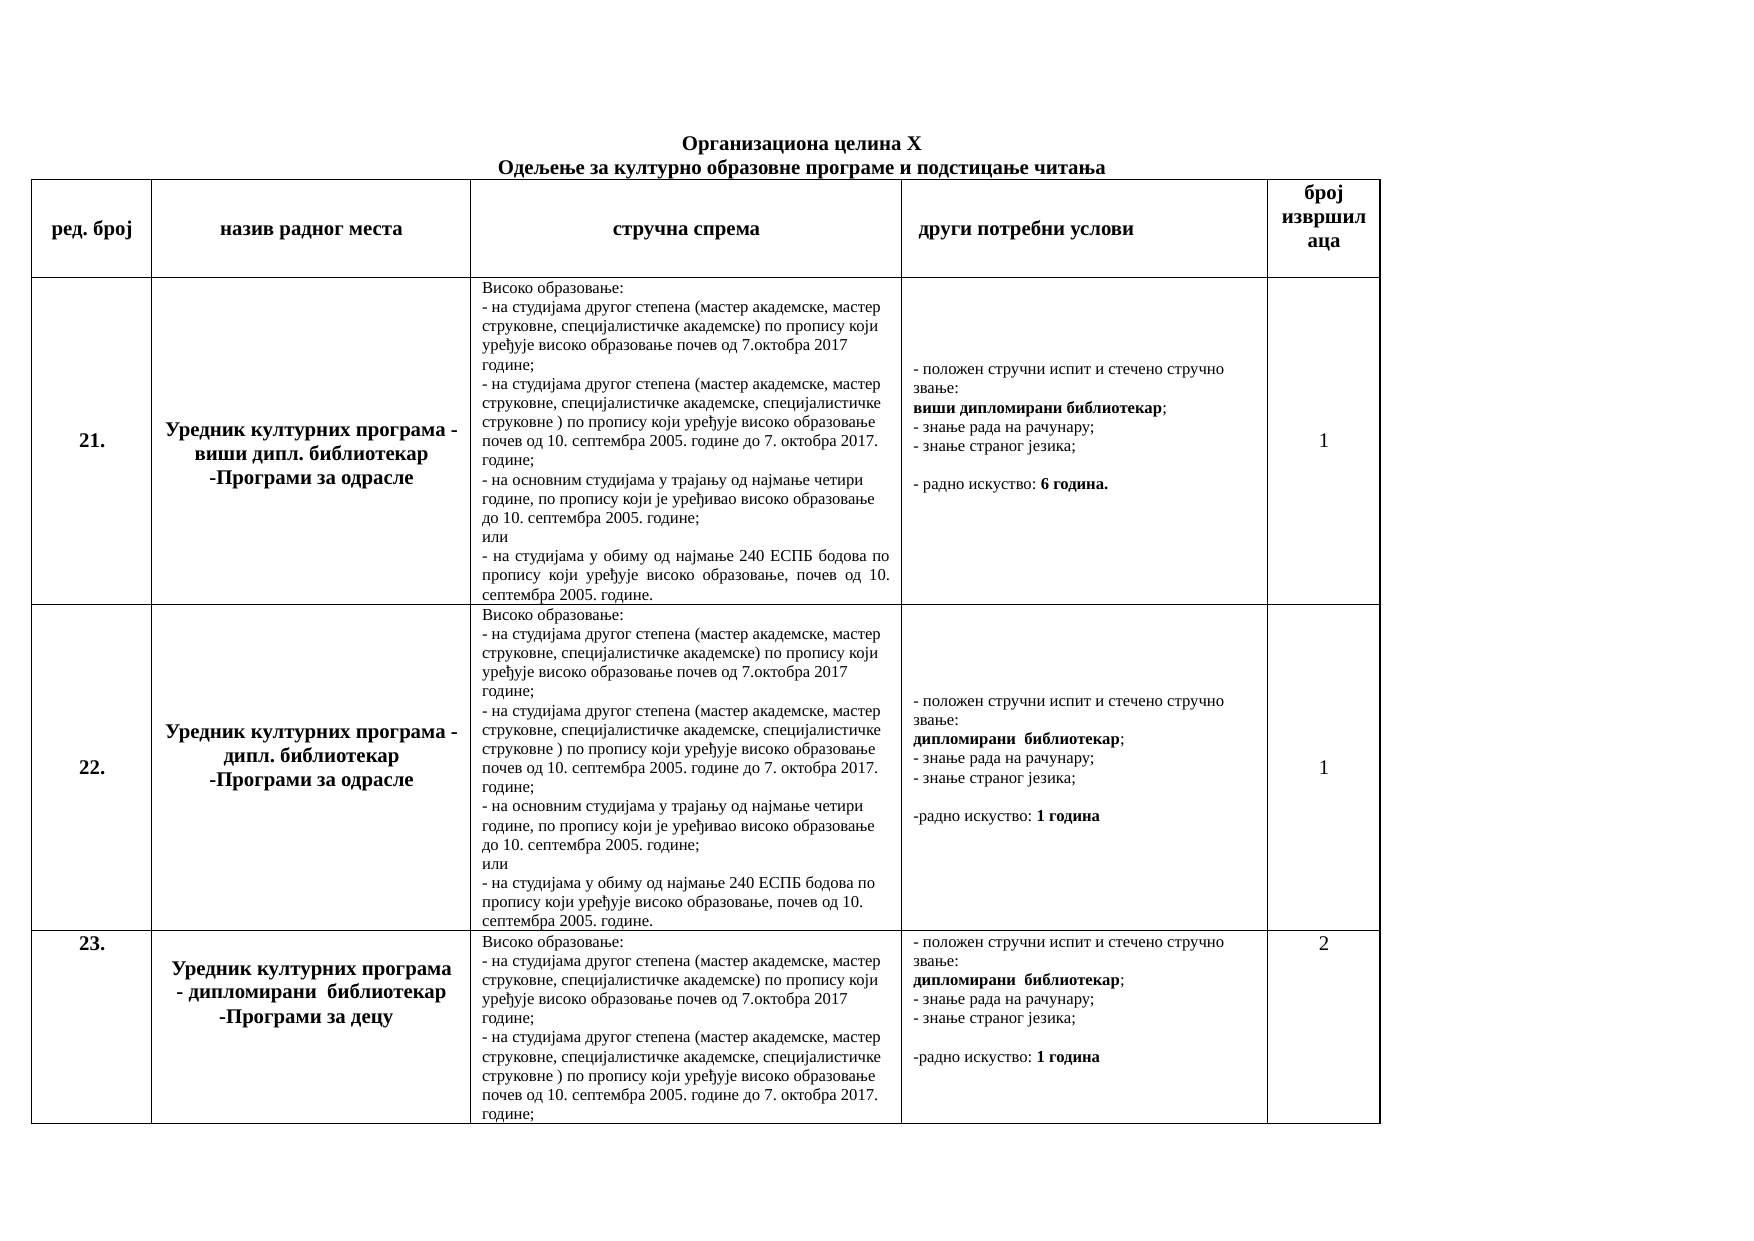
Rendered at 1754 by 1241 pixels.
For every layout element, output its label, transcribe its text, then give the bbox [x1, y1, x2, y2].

table_cell 2 [1268, 931, 1379, 1123]
table_cell - положен стручни испит и стечено стручно звање: дипломирани библиотекар; - знање радa на рачунару; - знање страног језика; -радно искуство: 1 година [902, 605, 1267, 930]
table_cell Високо образовање: - на студијама другог степена (мастер академске, мастер струковне, специјалистичке академске) по пропису који уређује високо образовање почев од 7.октобра 2017 године; - на студијама другог степена (мастер академске, мастер струковне, специјалистичке академске, специјалистичке струковне ) по пропису који уређује високо образовање почев од 10. септембра 2005. године до 7. октобра 2017. године; - на основним студијама у трајању од најмање четири године, по пропису који је уређивао високо образовање до 10. септембра 2005. године; или - на студијама у обиму од најмање 240 ЕСПБ бодова по пропису који уређује високо образовање, почев од 10. септембра 2005. године. [471, 278, 901, 603]
table_cell 23. [32, 931, 151, 1123]
table_cell - положен стручни испит и стечено стручно звање: виши дипломирани библиотекар; - знање радa на рачунару; - знање страног језика; - радно искуство: 6 година. [902, 278, 1267, 603]
text Одељење за културно образовне програме и подстицање читања [0, 155, 1603, 179]
table_cell 21. [32, 278, 151, 603]
table_header број извршилаца [1268, 180, 1379, 277]
table_cell Уредник културних програма - дипл. библиотекар -Програми за одрасле [152, 605, 470, 930]
table_cell 1 [1268, 278, 1379, 603]
table_cell - положен стручни испит и стечено стручно звање: дипломирани библиотекар; - знање радa на рачунару; - знање страног језика; -радно искуство: 1 година [902, 931, 1267, 1123]
text Организациона целина X [0, 131, 1603, 155]
table_header ред. број [32, 180, 151, 277]
table_cell Високо образовање: - на студијама другог степена (мастер академске, мастер струковне, специјалистичке академске) по пропису који уређује високо образовање почев од 7.октобра 2017 године; - на студијама другог степена (мастер академске, мастер струковне, специјалистичке академске, специјалистичке струковне ) по пропису који уређује високо образовање почев од 10. септембра 2005. године до 7. октобра 2017. године; - на основним студијама у трајању од најмање четири године, по пропису који је уређивао високо образовање до 10. септембра 2005. године; или - на студијама у обиму од најмање 240 ЕСПБ бодова по пропису који уређује високо образовање, почев од 10. септембра 2005. године. [471, 605, 901, 930]
table_header други потребни услови [902, 180, 1267, 277]
table_cell Високо образовање: - на студијама другог степена (мастер академске, мастер струковне, специјалистичке академске) по пропису који уређује високо образовање почев од 7.октобра 2017 године; - на студијама другог степена (мастер академске, мастер струковне, специјалистичке академске, специјалистичке струковне ) по пропису који уређује високо образовање почев од 10. септембра 2005. године до 7. октобра 2017. године; [471, 931, 901, 1123]
table_cell 22. [32, 605, 151, 930]
table_cell 1 [1268, 605, 1379, 930]
table_cell Уредник културних програма - дипломирани библиотекар -Програми за децу [152, 931, 470, 1123]
table_header стручна спрема [471, 180, 901, 277]
table_header назив радног места [152, 180, 470, 277]
table_cell Уредник културних програма -виши дипл. библиотекар -Програми за одрасле [152, 278, 470, 603]
